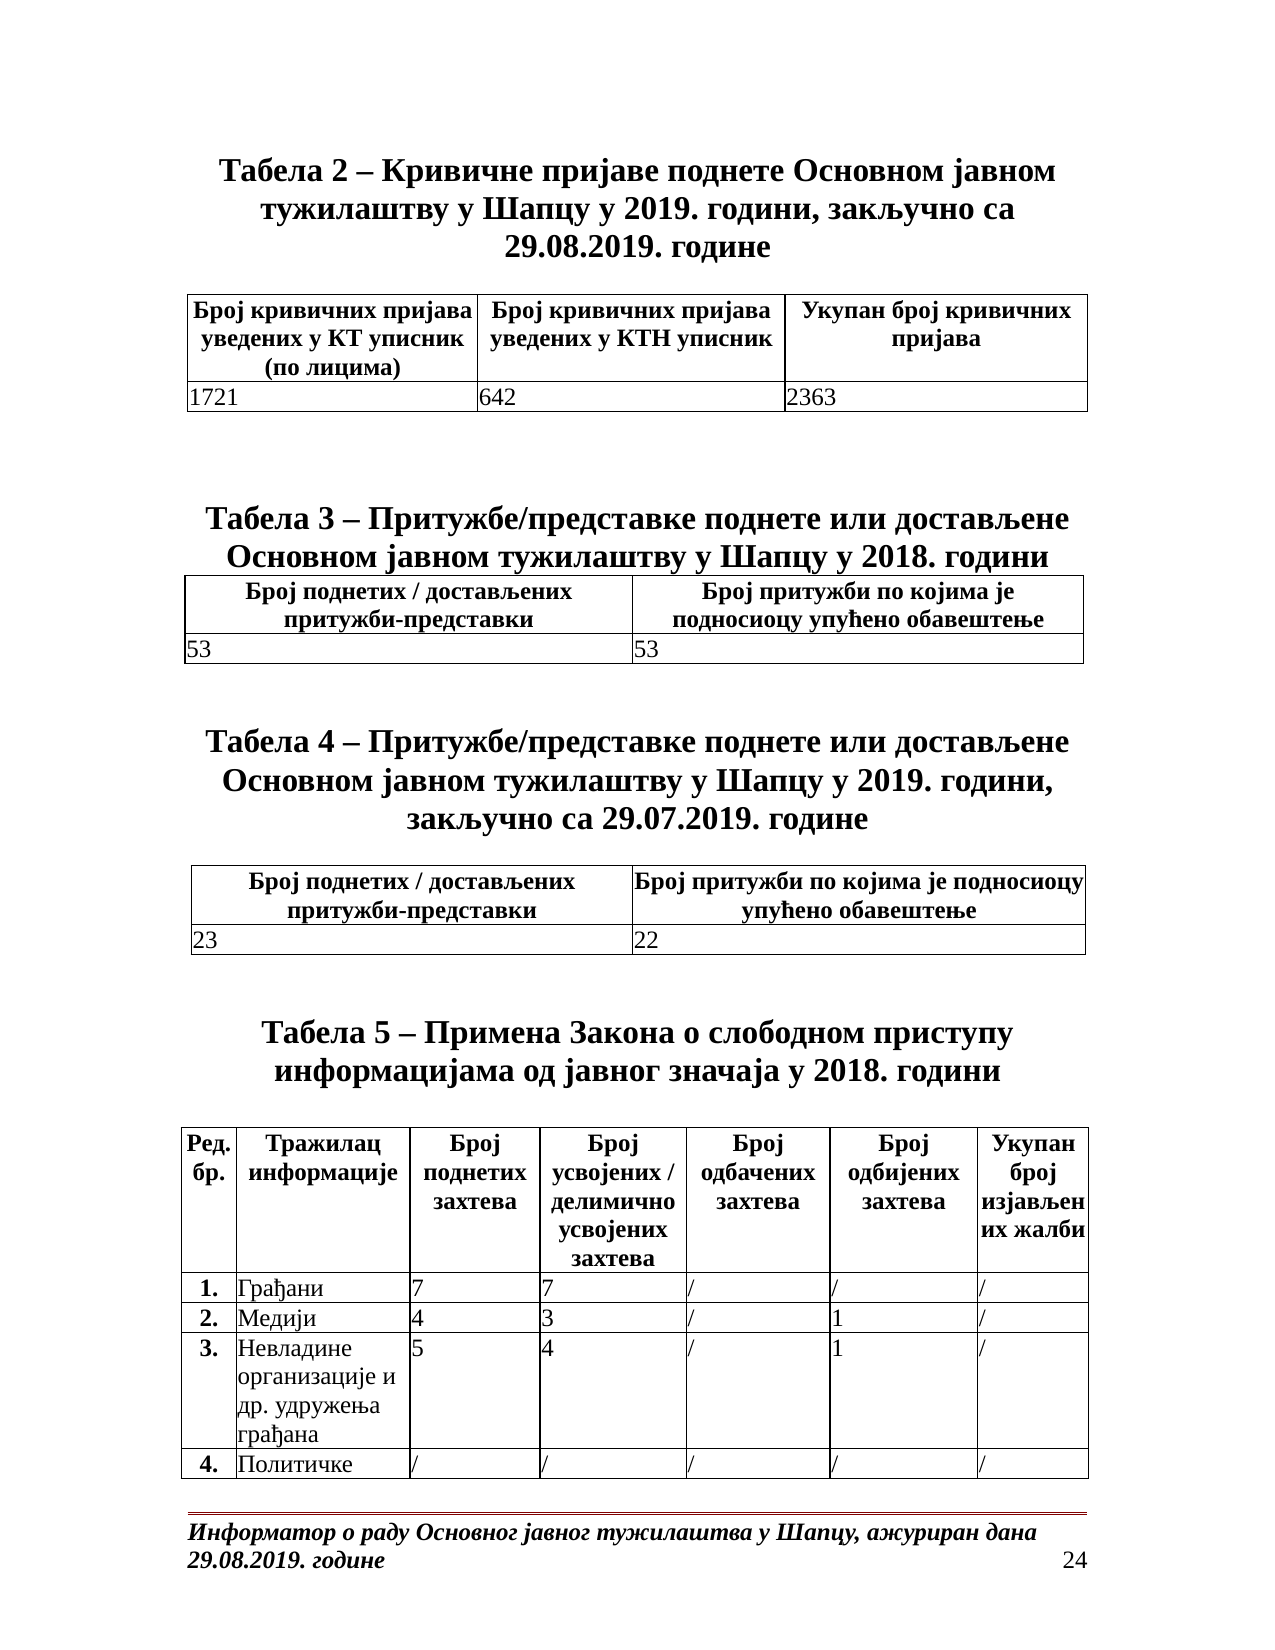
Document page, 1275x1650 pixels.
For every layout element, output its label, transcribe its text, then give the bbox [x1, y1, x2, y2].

text Табела 4 – Притужбе/представке поднете или достављене Основном јавном тужилаштву у Шапцу у 2019. години, закључно са 29.07.2019. године [187, 722, 1087, 837]
table_cell / [541, 1449, 686, 1477]
table_cell / [411, 1449, 539, 1477]
table_cell / [687, 1303, 829, 1332]
table_header Број одбачених захтева [687, 1128, 829, 1272]
table_cell / [978, 1333, 1088, 1448]
table_cell 7 [411, 1273, 539, 1302]
text Табела 3 – Притужбе/представке поднете или достављене Основном јавном тужилаштву у Шапцу у 2018. години [187, 498, 1087, 575]
table_header Ред.бр. [182, 1128, 236, 1272]
table_cell / [831, 1273, 977, 1302]
table_cell Грађани [237, 1273, 409, 1302]
table_cell 4. [182, 1449, 236, 1477]
table_cell / [687, 1273, 829, 1302]
table_header Број поднетих / достављених притужби-представки [186, 576, 632, 633]
table_header Број поднетих захтева [411, 1128, 539, 1272]
table_cell 4 [411, 1303, 539, 1332]
table_cell 53 [633, 634, 1083, 663]
table_cell / [687, 1449, 829, 1477]
text Табела 2 – Кривичне пријаве поднете Основном јавном тужилаштву у Шапцу у 2019. години, закључно са 29.08.2019. године [187, 150, 1087, 265]
table_header Број усвојених / делимично усвојених захтева [541, 1128, 686, 1272]
table_cell / [978, 1273, 1088, 1302]
table_cell / [687, 1333, 829, 1448]
table_cell 1721 [188, 382, 477, 411]
table_cell 5 [411, 1333, 539, 1448]
table_cell 1 [831, 1333, 977, 1448]
table_cell 53 [186, 634, 632, 663]
table_cell 1 [831, 1303, 977, 1332]
table_header Број притужби по којима је подносиоцу упућено обавештење [633, 576, 1083, 633]
table_cell 2363 [786, 382, 1087, 411]
table_cell 2. [182, 1303, 236, 1332]
table_header Број одбијених захтева [831, 1128, 977, 1272]
table_cell 3 [541, 1303, 686, 1332]
table_cell Медији [237, 1303, 409, 1332]
table_cell / [831, 1449, 977, 1477]
table_cell Политичке [237, 1449, 409, 1477]
table_cell 7 [541, 1273, 686, 1302]
table_header Број поднетих / достављених притужби-представки [192, 866, 632, 924]
table_cell 23 [192, 925, 632, 954]
table_cell 1. [182, 1273, 236, 1302]
table_header Број кривичних пријава уведених у КТ уписник (по лицима) [188, 295, 477, 381]
table_header Укупан број кривичних пријава [786, 295, 1087, 381]
table_header Укупан број изјављених жалби [978, 1128, 1088, 1272]
table_cell Невладине организације и др. удружења грађана [237, 1333, 409, 1448]
table_cell / [978, 1449, 1088, 1477]
table_cell 4 [541, 1333, 686, 1448]
table_header Број притужби по којима је подносиоцу упућено обавештење [633, 866, 1085, 924]
table_cell 642 [478, 382, 784, 411]
table_header Тражилац информације [237, 1128, 409, 1272]
table_cell 22 [633, 925, 1085, 954]
table_cell 3. [182, 1333, 236, 1448]
table_header Број кривичних пријава уведених у КТН уписник [478, 295, 784, 381]
text Табела 5 – Примена Закона о слободном приступу информацијама од јавног значаја у 2018. години [187, 1012, 1087, 1089]
table_cell / [978, 1303, 1088, 1332]
